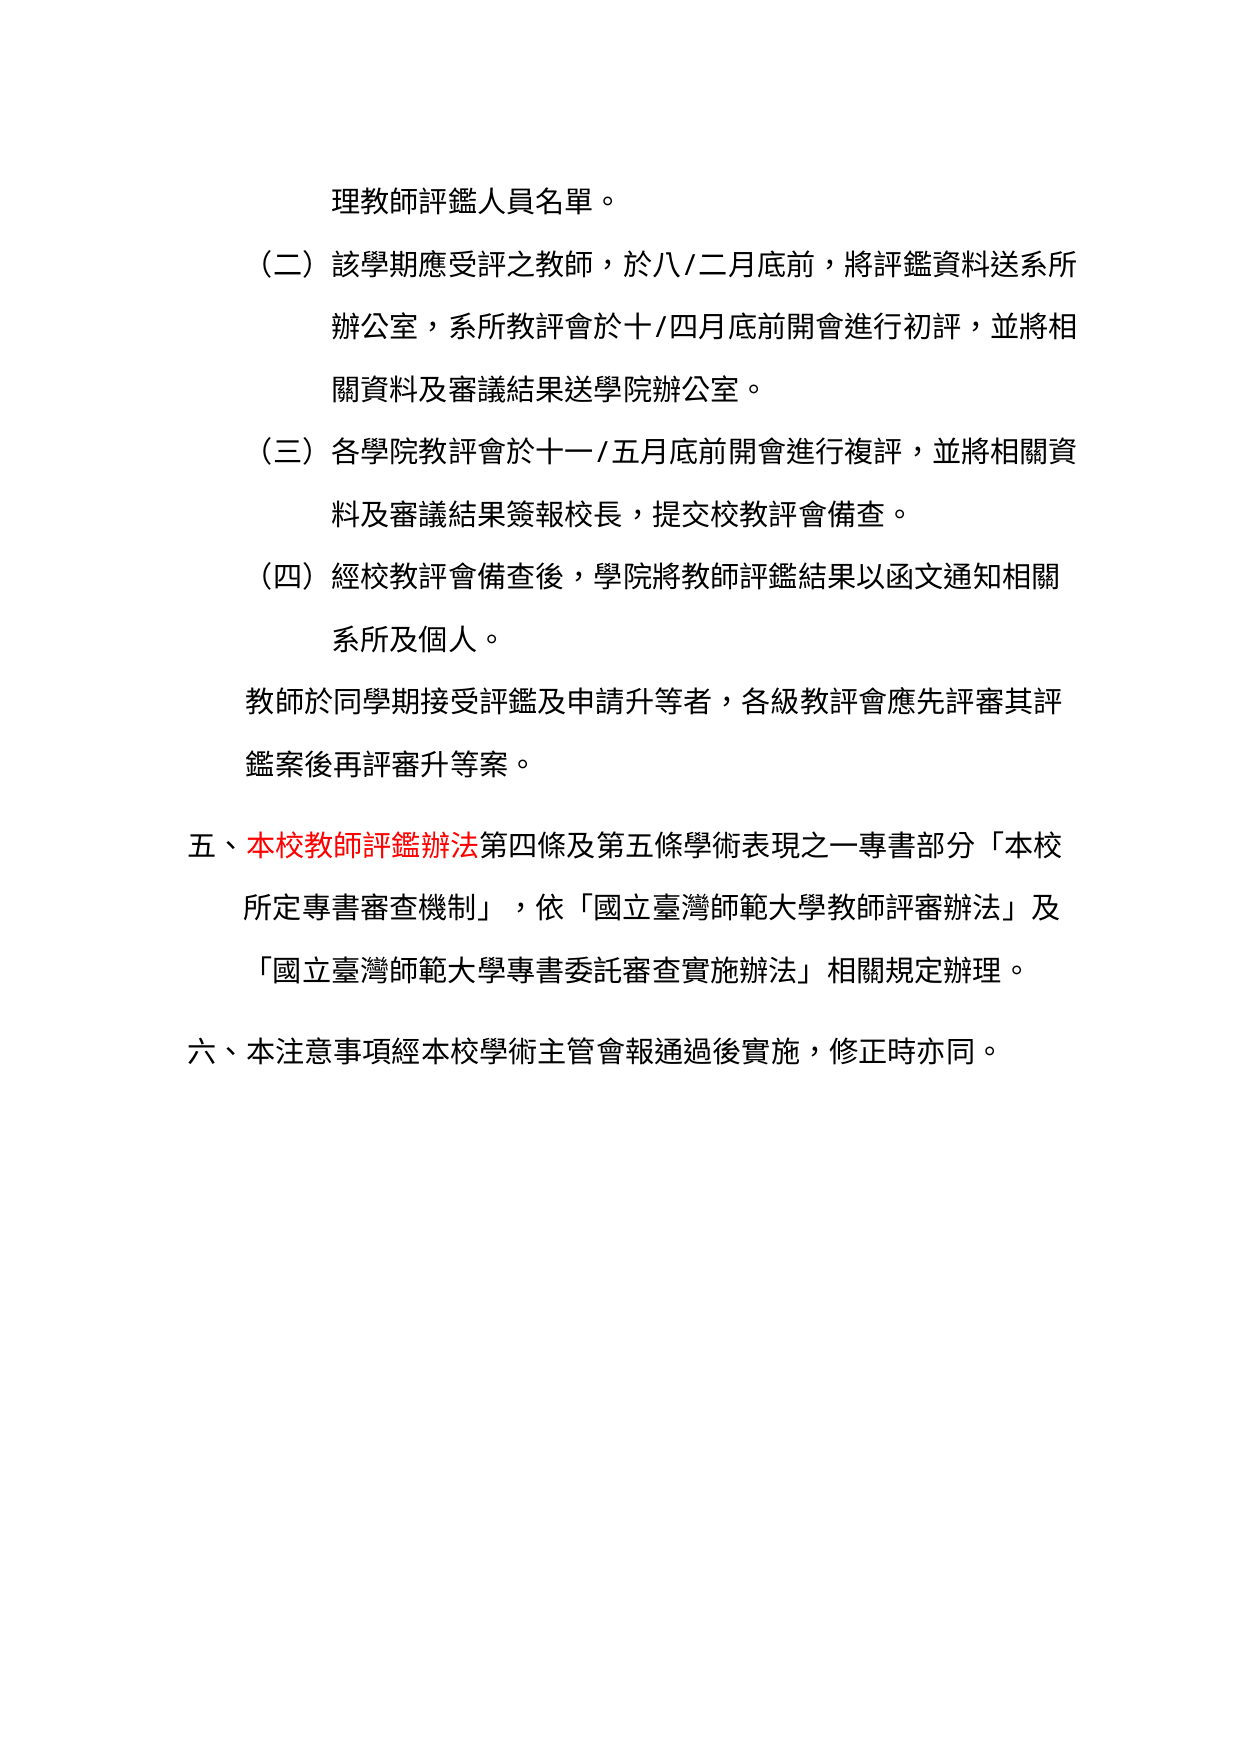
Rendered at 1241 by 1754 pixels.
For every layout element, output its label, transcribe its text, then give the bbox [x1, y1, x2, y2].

text 六、本注意事項經本校學術主管會報通過後實施，修正時亦同。 [187, 1008, 1087, 1071]
text （二）該學期應受評之教師，於八/二月底前，將評鑑資料送系所辦公室，系所教評會於十/四月底前開會進行初評，並將相關資料及審議結果送學院辦公室。 [244, 221, 1087, 408]
text （三）各學院教評會於十一/五月底前開會進行複評，並將相關資料及審議結果簽報校長，提交校教評會備查。 [244, 408, 1087, 533]
text 五、本校教師評鑑辦法第四條及第五條學術表現之一專書部分「本校所定專書審查機制」，依「國立臺灣師範大學教師評審辦法」及「國立臺灣師範大學專書委託審查實施辦法」相關規定辦理。 [187, 802, 1087, 989]
text （四）經校教評會備查後，學院將教師評鑑結果以函文通知相關系所及個人。 [244, 533, 1087, 658]
text 教師於同學期接受評鑑及申請升等者，各級教評會應先評審其評鑑案後再評審升等案。 [246, 658, 1087, 783]
text 理教師評鑑人員名單。 [244, 158, 1087, 221]
